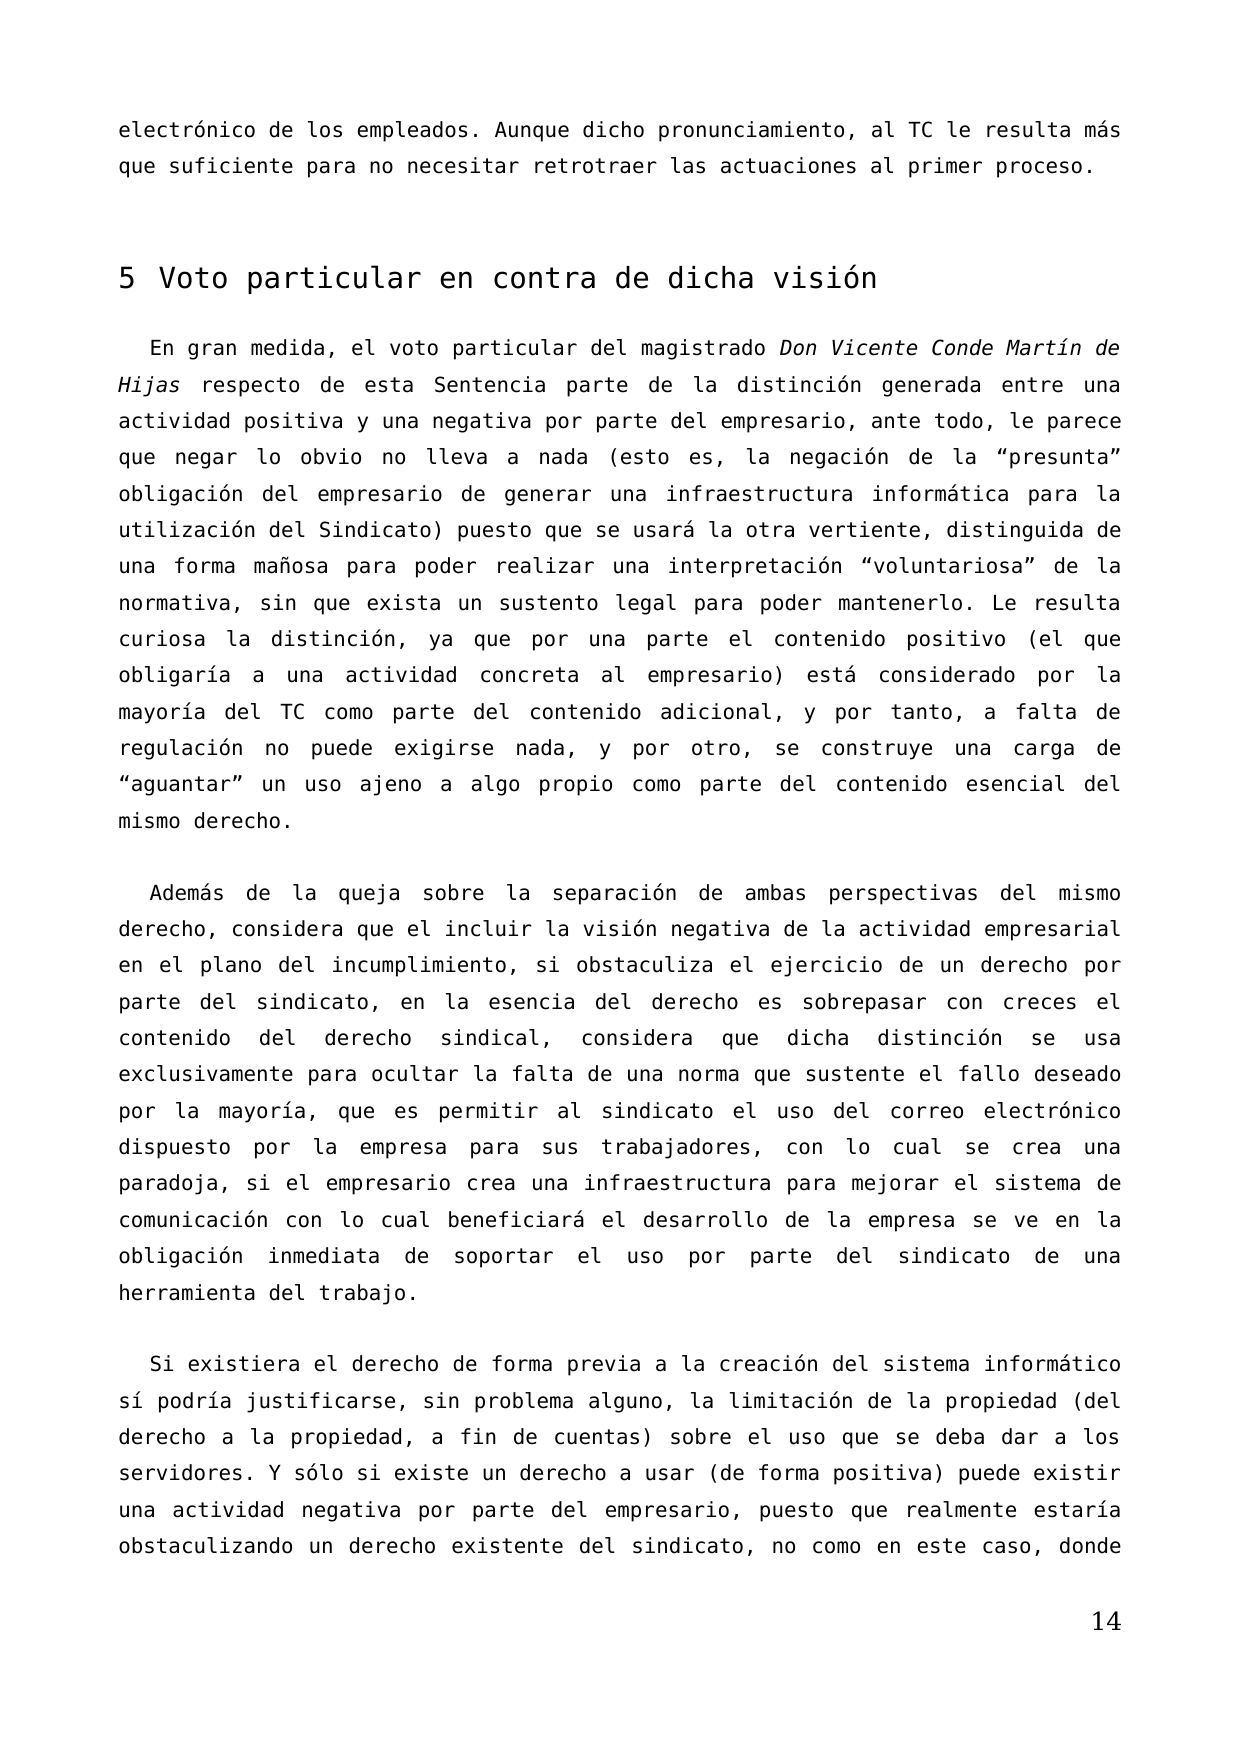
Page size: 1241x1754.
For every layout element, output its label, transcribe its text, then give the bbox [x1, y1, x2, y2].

text Además de la queja sobre la separación de ambas perspectivas del mismo derecho, considera que el incluir la visión negativa de la actividad empresarial en el plano del incumplimiento, si obstaculiza el ejercicio de un derecho por parte del sindicato, en la esencia del derecho es sobrepasar con creces el contenido del derecho sindical, considera que dicha distinción se usa exclusivamente para ocultar la falta de una norma que sustente el fallo deseado por la mayoría, que es permitir al sindicato el uso del correo electrónico dispuesto por la empresa para sus trabajadores, con lo cual se crea una paradoja, si el empresario crea una infraestructura para mejorar el sistema de comunicación con lo cual beneficiará el desarrollo de la empresa se ve en la obligación inmediata de soportar el uso por parte del sindicato de una herramienta del trabajo. [118, 881, 1122, 1305]
text Si existiera el derecho de forma previa a la creación del sistema informático sí podría justificarse, sin problema alguno, la limitación de la propiedad (del derecho a la propiedad, a fin de cuentas) sobre el uso que se deba dar a los servidores. Y sólo si existe un derecho a usar (de forma positiva) puede existir una actividad negativa por parte del empresario, puesto que realmente estaría obstaculizando un derecho existente del sindicato, no como en este caso, donde [118, 1352, 1122, 1558]
subtitle Voto particular en contra de dicha visión [118, 262, 1122, 296]
text electrónico de los empleados. Aunque dicho pronunciamiento, al TC le resulta más que suficiente para no necesitar retrotraer las actuaciones al primer proceso. [118, 118, 1122, 179]
text En gran medida, el voto particular del magistrado Don Vicente Conde Martín de Hijas respecto de esta Sentencia parte de la distinción generada entre una actividad positiva y una negativa por parte del empresario, ante todo, le parece que negar lo obvio no lleva a nada (esto es, la negación de la “presunta” obligación del empresario de generar una infraestructura informática para la utilización del Sindicato) puesto que se usará la otra vertiente, distinguida de una forma mañosa para poder realizar una interpretación “voluntariosa” de la normativa, sin que exista un sustento legal para poder mantenerlo. Le resulta curiosa la distinción, ya que por una parte el contenido positivo (el que obligaría a una actividad concreta al empresario) está considerado por la mayoría del TC como parte del contenido adicional, y por tanto, a falta de regulación no puede exigirse nada, y por otro, se construye una carga de “aguantar” un uso ajeno a algo propio como parte del contenido esencial del mismo derecho. [118, 336, 1122, 833]
